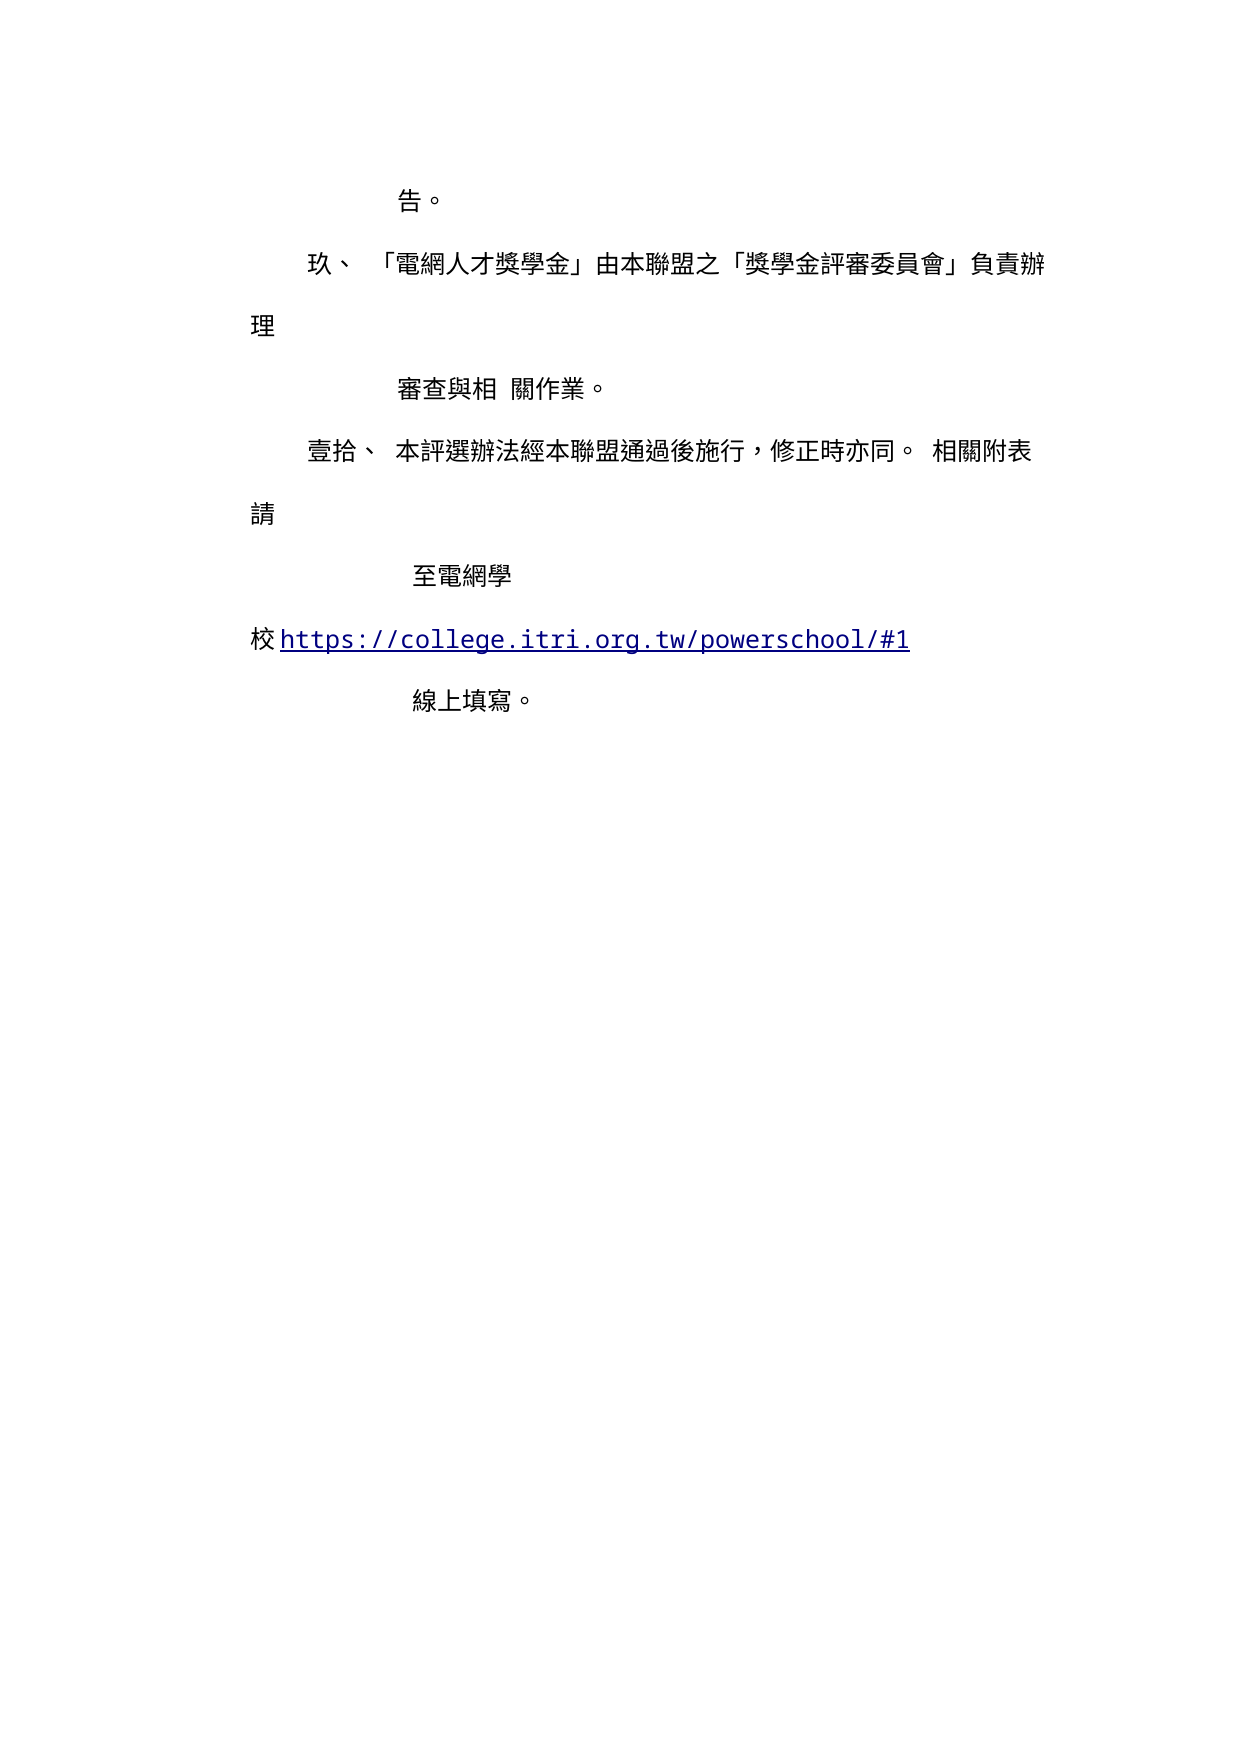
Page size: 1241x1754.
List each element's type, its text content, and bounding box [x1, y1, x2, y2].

text 至電網學校https://college.itri.org.tw/powerschool/#1 [187, 533, 1053, 658]
text 告。 [187, 158, 1053, 221]
text 線上填寫。 [187, 658, 1053, 721]
text 玖、 「電網人才獎學金」由本聯盟之「獎學金評審委員會」負責辦理 [187, 221, 1053, 346]
text 壹拾、 本評選辦法經本聯盟通過後施行，修正時亦同。 相關附表請 [187, 408, 1053, 533]
text 審查與相 關作業。 [187, 346, 1053, 408]
